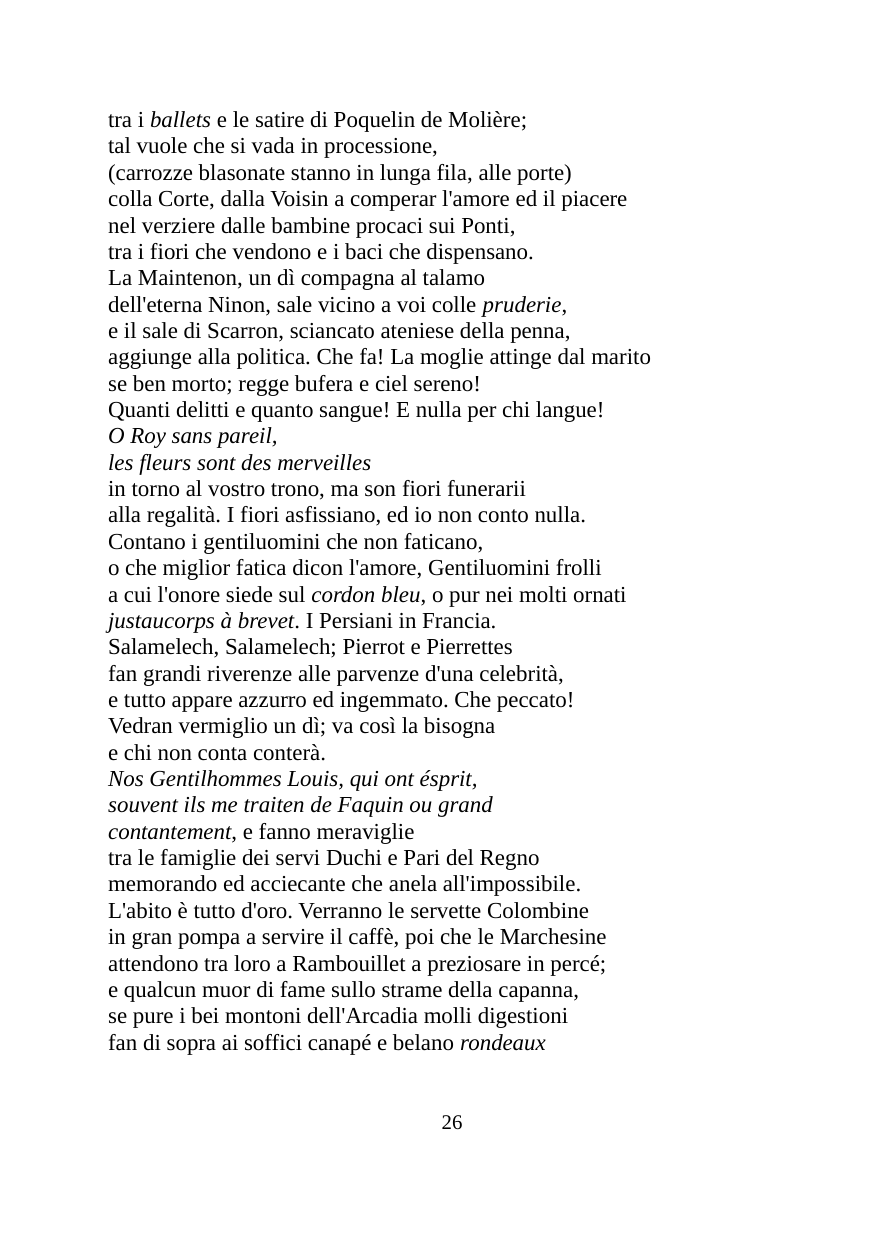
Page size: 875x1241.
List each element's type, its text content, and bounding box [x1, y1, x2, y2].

text in gran pompa a servire il caffè, poi che le Marchesine [106, 923, 768, 949]
text Nos Gentilhommes Louis, qui ont ésprit, [106, 765, 768, 791]
text e chi non conta conterà. [106, 739, 768, 765]
text les fleurs sont des merveilles [106, 449, 768, 475]
text Vedran vermiglio un dì; va così la bisogna [106, 712, 768, 739]
text in torno al vostro trono, ma son fiori funerarii [106, 475, 768, 502]
text justaucorps à brevet. I Persiani in Francia. [106, 607, 768, 633]
text L'abito è tutto d'oro. Verranno le servette Colombine [106, 897, 768, 923]
text o che miglior fatica dicon l'amore, Gentiluomini frolli [106, 554, 768, 581]
text tra le famiglie dei servi Duchi e Pari del Regno [106, 844, 768, 871]
text memorando ed acciecante che anela all'impossibile. [106, 871, 768, 897]
text Quanti delitti e quanto sangue! E nulla per chi langue! [106, 396, 768, 422]
text aggiunge alla politica. Che fa! La moglie attinge dal marito [106, 343, 768, 370]
text nel verziere dalle bambine procaci sui Ponti, [106, 212, 768, 238]
text contantement, e fanno meraviglie [106, 818, 768, 844]
text se pure i bei montoni dell'Arcadia molli digestioni [106, 1002, 768, 1029]
text attendono tra loro a Rambouillet a preziosare in percé; [106, 949, 768, 976]
text Salamelech, Salamelech; Pierrot e Pierrettes [106, 633, 768, 660]
text alla regalità. I fiori asfissiano, ed io non conto nulla. [106, 502, 768, 528]
text tra i ballets e le satire di Poquelin de Molière; [106, 106, 768, 133]
text e il sale di Scarron, sciancato ateniese della penna, [106, 317, 768, 343]
text se ben morto; regge bufera e ciel sereno! [106, 370, 768, 396]
text O Roy sans pareil, [106, 422, 768, 449]
text e tutto appare azzurro ed ingemmato. Che peccato! [106, 686, 768, 712]
text (carrozze blasonate stanno in lunga fila, alle porte) [106, 159, 768, 185]
text colla Corte, dalla Voisin a comperar l'amore ed il piacere [106, 185, 768, 212]
text souvent ils me traiten de Faquin ou grand [106, 791, 768, 818]
text tal vuole che si vada in processione, [106, 133, 768, 159]
text tra i fiori che vendono e i baci che dispensano. [106, 238, 768, 264]
text a cui l'onore siede sul cordon bleu, o pur nei molti ornati [106, 581, 768, 607]
text dell'eterna Ninon, sale vicino a voi colle pruderie, [106, 291, 768, 317]
text e qualcun muor di fame sullo strame della capanna, [106, 976, 768, 1002]
text fan grandi riverenze alle parvenze d'una celebrità, [106, 660, 768, 686]
text fan di sopra ai soffici canapé e belano rondeaux [106, 1029, 768, 1055]
text Contano i gentiluomini che non faticano, [106, 528, 768, 554]
text La Maintenon, un dì compagna al talamo [106, 264, 768, 291]
